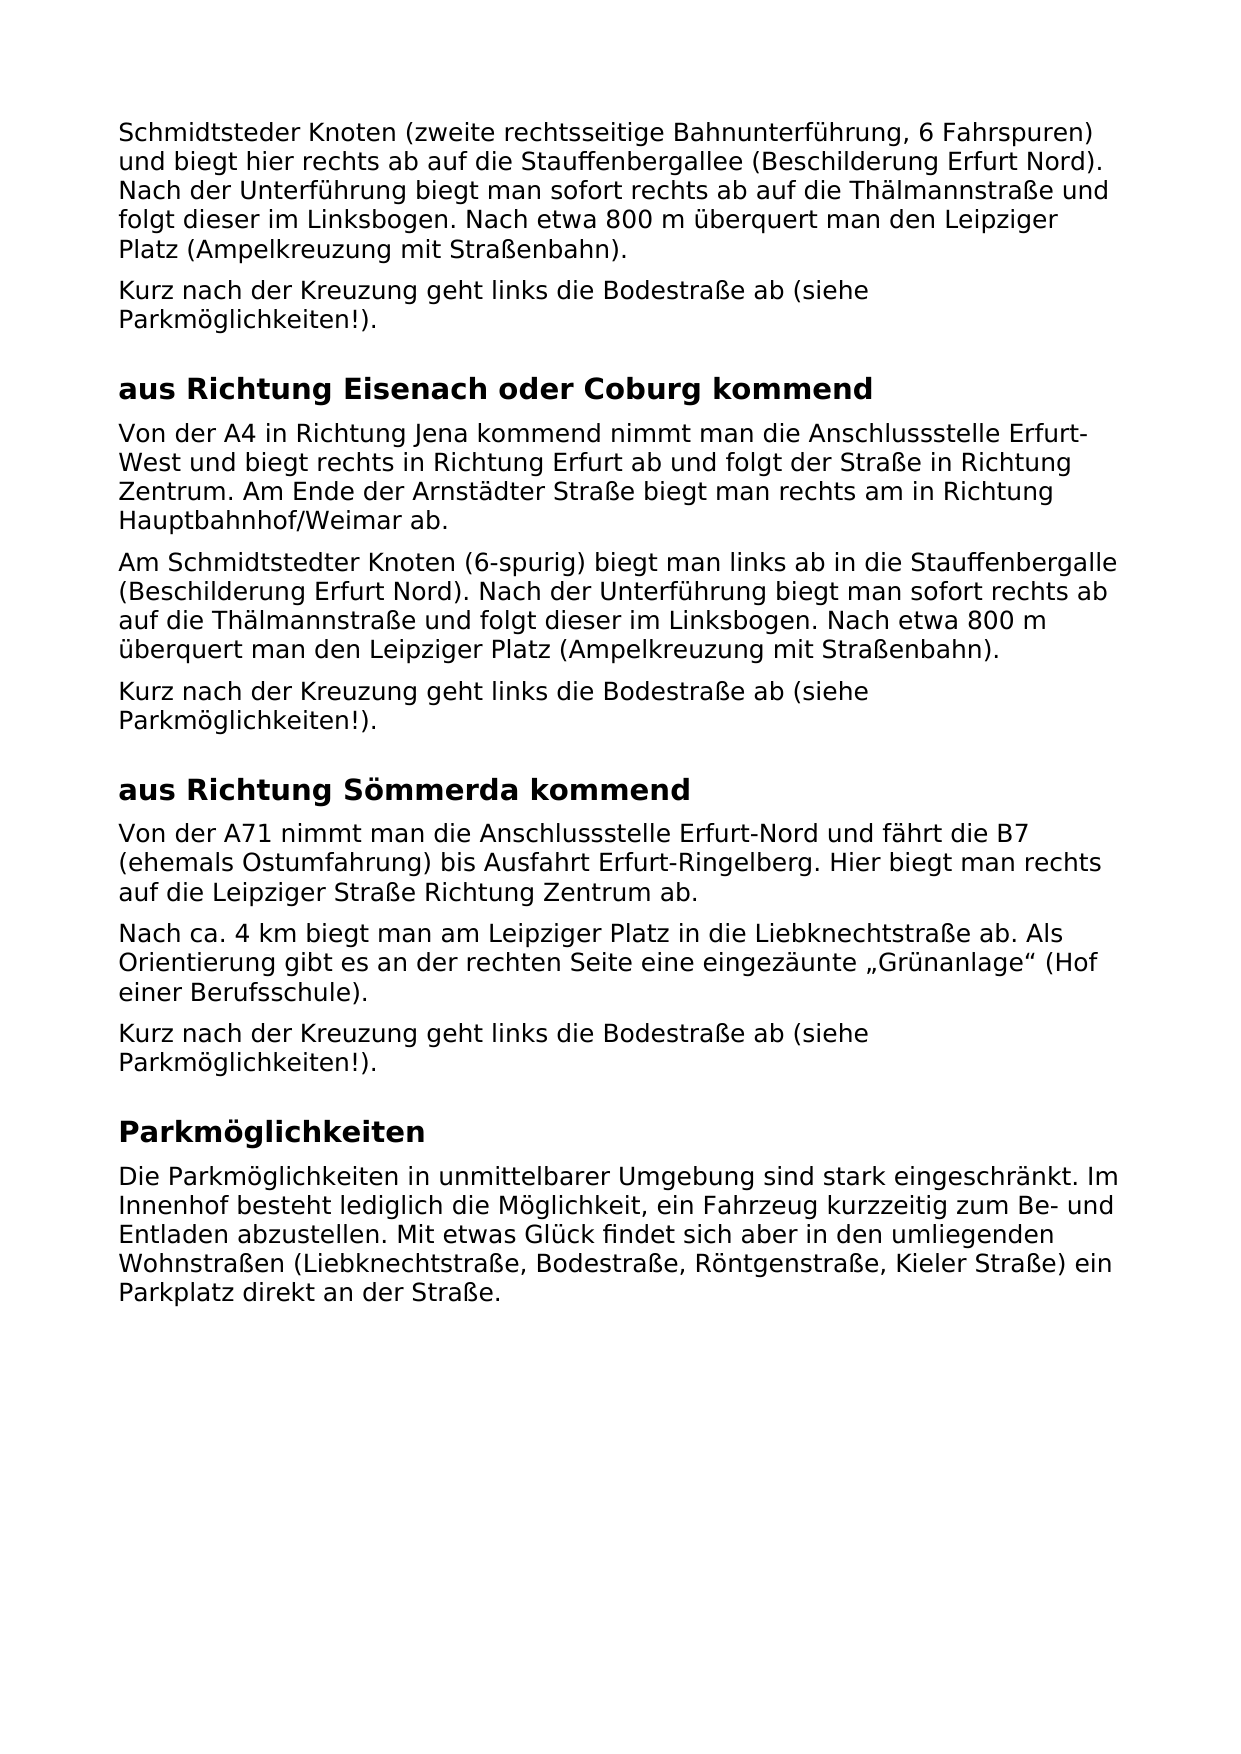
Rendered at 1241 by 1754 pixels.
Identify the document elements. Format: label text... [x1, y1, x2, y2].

subtitle Parkmöglichkeiten [118, 1115, 1122, 1149]
text Kurz nach der Kreuzung geht links die Bodestraße ab (siehe Parkmöglichkeiten!). [118, 677, 1122, 735]
text Schmidtsteder Knoten (zweite rechtsseitige Bahnunterführung, 6 Fahrspuren) und biegt hier rechts ab auf die Stauffenbergallee (Beschilderung Erfurt Nord). Nach der Unterführung biegt man sofort rechts ab auf die Thälmannstraße und folgt dieser im Linksbogen. Nach etwa 800 m überquert man den Leipziger Platz (Ampelkreuzung mit Straßenbahn). [118, 118, 1122, 264]
subtitle aus Richtung Sömmerda kommend [118, 773, 1122, 807]
text Von der A71 nimmt man die Anschlussstelle Erfurt-Nord und fährt die B7 (ehemals Ostumfahrung) bis Ausfahrt Erfurt-Ringelberg. Hier biegt man rechts auf die Leipziger Straße Richtung Zentrum ab. [118, 819, 1122, 907]
text Kurz nach der Kreuzung geht links die Bodestraße ab (siehe Parkmöglichkeiten!). [118, 276, 1122, 335]
text Von der A4 in Richtung Jena kommend nimmt man die Anschlussstelle Erfurt-West und biegt rechts in Richtung Erfurt ab und folgt der Straße in Richtung Zentrum. Am Ende der Arnstädter Straße biegt man rechts am in Richtung Hauptbahnhof/Weimar ab. [118, 419, 1122, 535]
text Nach ca. 4 km biegt man am Leipziger Platz in die Liebknechtstraße ab. Als Orientierung gibt es an der rechten Seite eine eingezäunte „Grünanlage“ (Hof einer Berufsschule). [118, 919, 1122, 1007]
subtitle aus Richtung Eisenach oder Coburg kommend [118, 372, 1122, 406]
text Die Parkmöglichkeiten in unmittelbarer Umgebung sind stark eingeschränkt. Im Innenhof besteht lediglich die Möglichkeit, ein Fahrzeug kurzzeitig zum Be- und Entladen abzustellen. Mit etwas Glück findet sich aber in den umliegenden Wohnstraßen (Liebknechtstraße, Bodestraße, Röntgenstraße, Kieler Straße) ein Parkplatz direkt an der Straße. [118, 1162, 1122, 1307]
text Am Schmidtstedter Knoten (6-spurig) biegt man links ab in die Stauffenbergalle (Beschilderung Erfurt Nord). Nach der Unterführung biegt man sofort rechts ab auf die Thälmannstraße und folgt dieser im Linksbogen. Nach etwa 800 m überquert man den Leipziger Platz (Ampelkreuzung mit Straßenbahn). [118, 548, 1122, 664]
text Kurz nach der Kreuzung geht links die Bodestraße ab (siehe Parkmöglichkeiten!). [118, 1019, 1122, 1078]
